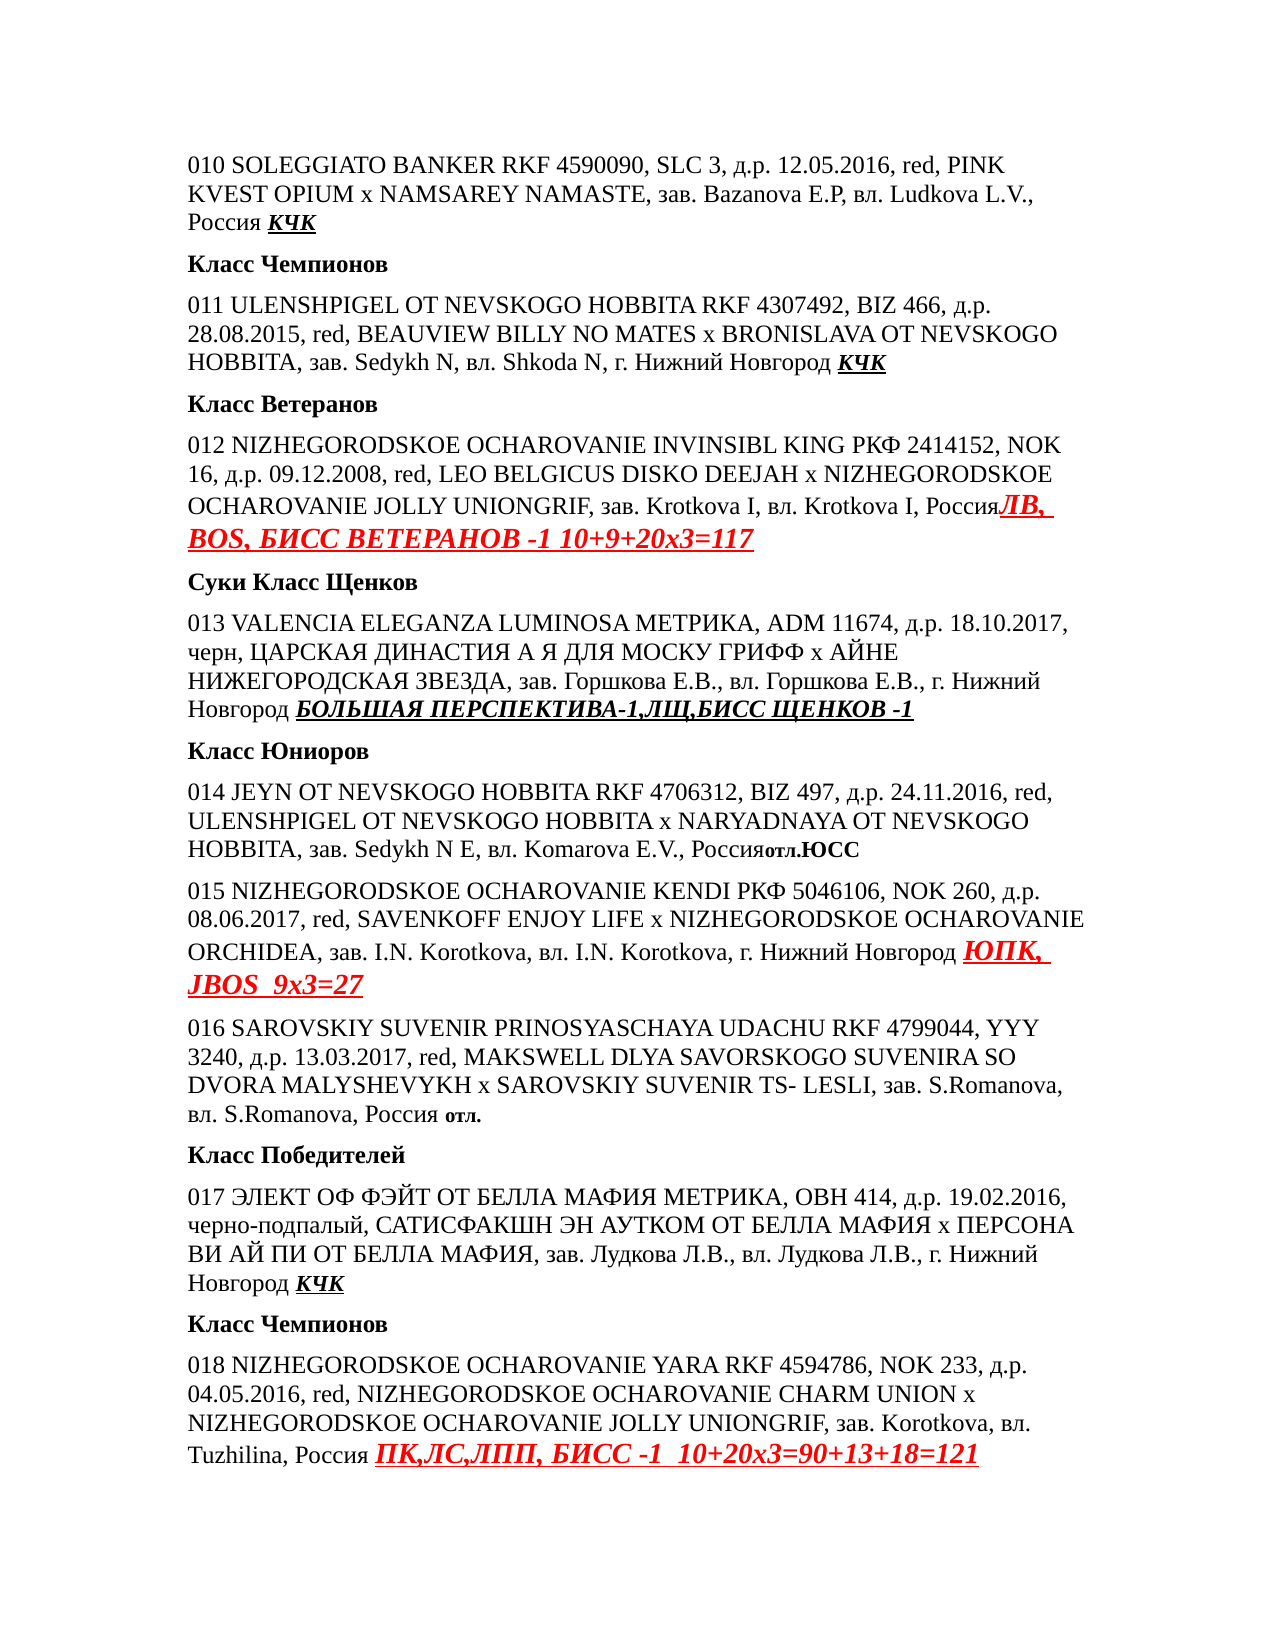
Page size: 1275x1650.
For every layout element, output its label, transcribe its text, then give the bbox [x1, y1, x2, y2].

text 018 NIZHEGORODSKOE OCHAROVANIE YARA RKF 4594786, NOK 233, д.р. 04.05.2016, red, NIZHEGORODSKOE OCHAROVANIE CHARM UNION x NIZHEGORODSKOE OCHAROVANIE JOLLY UNIONGRIF, зав. Korotkova, вл. Tuzhilina, Россия ПК,ЛС,ЛПП, БИСС -1 10+20x3=90+13+18=121 [187, 1350, 1087, 1470]
text Класс Чемпионов [187, 1309, 1087, 1338]
text 016 SAROVSKIY SUVENIR PRINOSYASCHAYA UDACHU RKF 4799044, YYY 3240, д.р. 13.03.2017, red, MAKSWELL DLYA SAVORSKOGO SUVENIRA SO DVORA MALYSHEVYKH x SAROVSKIY SUVENIR TS- LESLI, зав. S.Romanova, вл. S.Romanova, Россия отл. [187, 1013, 1087, 1128]
text 011 ULENSHPIGEL OT NEVSKOGO HOBBITA RKF 4307492, BIZ 466, д.р. 28.08.2015, red, BEAUVIEW BILLY NO MATES x BRONISLAVA OT NEVSKOGO HOBBITA, зав. Sedykh N, вл. Shkoda N, г. Нижний Новгород КЧК [187, 290, 1087, 376]
text 012 NIZHEGORODSKOE OCHAROVANIE INVINSIBL KING РКФ 2414152, NOK 16, д.р. 09.12.2008, red, LEO BELGICUS DISKO DEEJAH x NIZHEGORODSKOE OCHAROVANIE JOLLY UNIONGRIF, зав. Krotkova I, вл. Krotkova I, РоссияЛВ, BOS, БИСС ВЕТЕРАНОВ -1 10+9+20х3=117 [187, 430, 1087, 554]
text Класс Ветеранов [187, 389, 1087, 417]
text Класс Юниоров [187, 736, 1087, 764]
text 013 VALENCIA ELEGANZA LUMINOSA МЕТРИКА, АDM 11674, д.р. 18.10.2017, черн, ЦАРСКАЯ ДИНАСТИЯ А Я ДЛЯ МОСКУ ГРИФФ x АЙНЕ НИЖЕГОРОДСКАЯ ЗВЕЗДА, зав. Горшкова Е.В., вл. Горшкова Е.В., г. Нижний Новгород БОЛЬШАЯ ПЕРСПЕКТИВА-1,ЛЩ,БИСС ЩЕНКОВ -1 [187, 608, 1087, 723]
text Суки Класс Щенков [187, 567, 1087, 596]
text Класс Победителей [187, 1140, 1087, 1169]
text 017 ЭЛЕКТ ОФ ФЭЙТ ОТ БЕЛЛА МАФИЯ МЕТРИКА, ОВН 414, д.р. 19.02.2016, черно-подпалый, САТИСФАКШН ЭН АУТКОМ ОТ БЕЛЛА МАФИЯ x ПЕРСОНА ВИ АЙ ПИ ОТ БЕЛЛА МАФИЯ, зав. Лудкова Л.В., вл. Лудкова Л.В., г. Нижний Новгород КЧК [187, 1182, 1087, 1297]
text 010 SOLEGGIATO BANKER RKF 4590090, SLC 3, д.р. 12.05.2016, red, PINK KVEST OPIUM x NAMSAREY NAMASTE, зав. Bazanova E.P, вл. Ludkova L.V., Россия КЧК [187, 150, 1087, 236]
text Класс Чемпионов [187, 249, 1087, 277]
text 015 NIZHEGORODSKOE OCHAROVANIE KENDI РКФ 5046106, NOK 260, д.р. 08.06.2017, red, SAVENKOFF ENJOY LIFE x NIZHEGORODSKOE OCHAROVANIE ORCHIDEA, зав. I.N. Korotkova, вл. I.N. Korotkova, г. Нижний Новгород ЮПК, JBOS 9x3=27 [187, 876, 1087, 1000]
text 014 JEYN OT NEVSKOGO HOBBITA RKF 4706312, BIZ 497, д.р. 24.11.2016, red, ULENSHPIGEL OT NEVSKOGO HOBBITA x NARYADNAYA OT NEVSKOGO HOBBITA, зав. Sedykh N E, вл. Komarova E.V., Россияотл.ЮСС [187, 777, 1087, 863]
